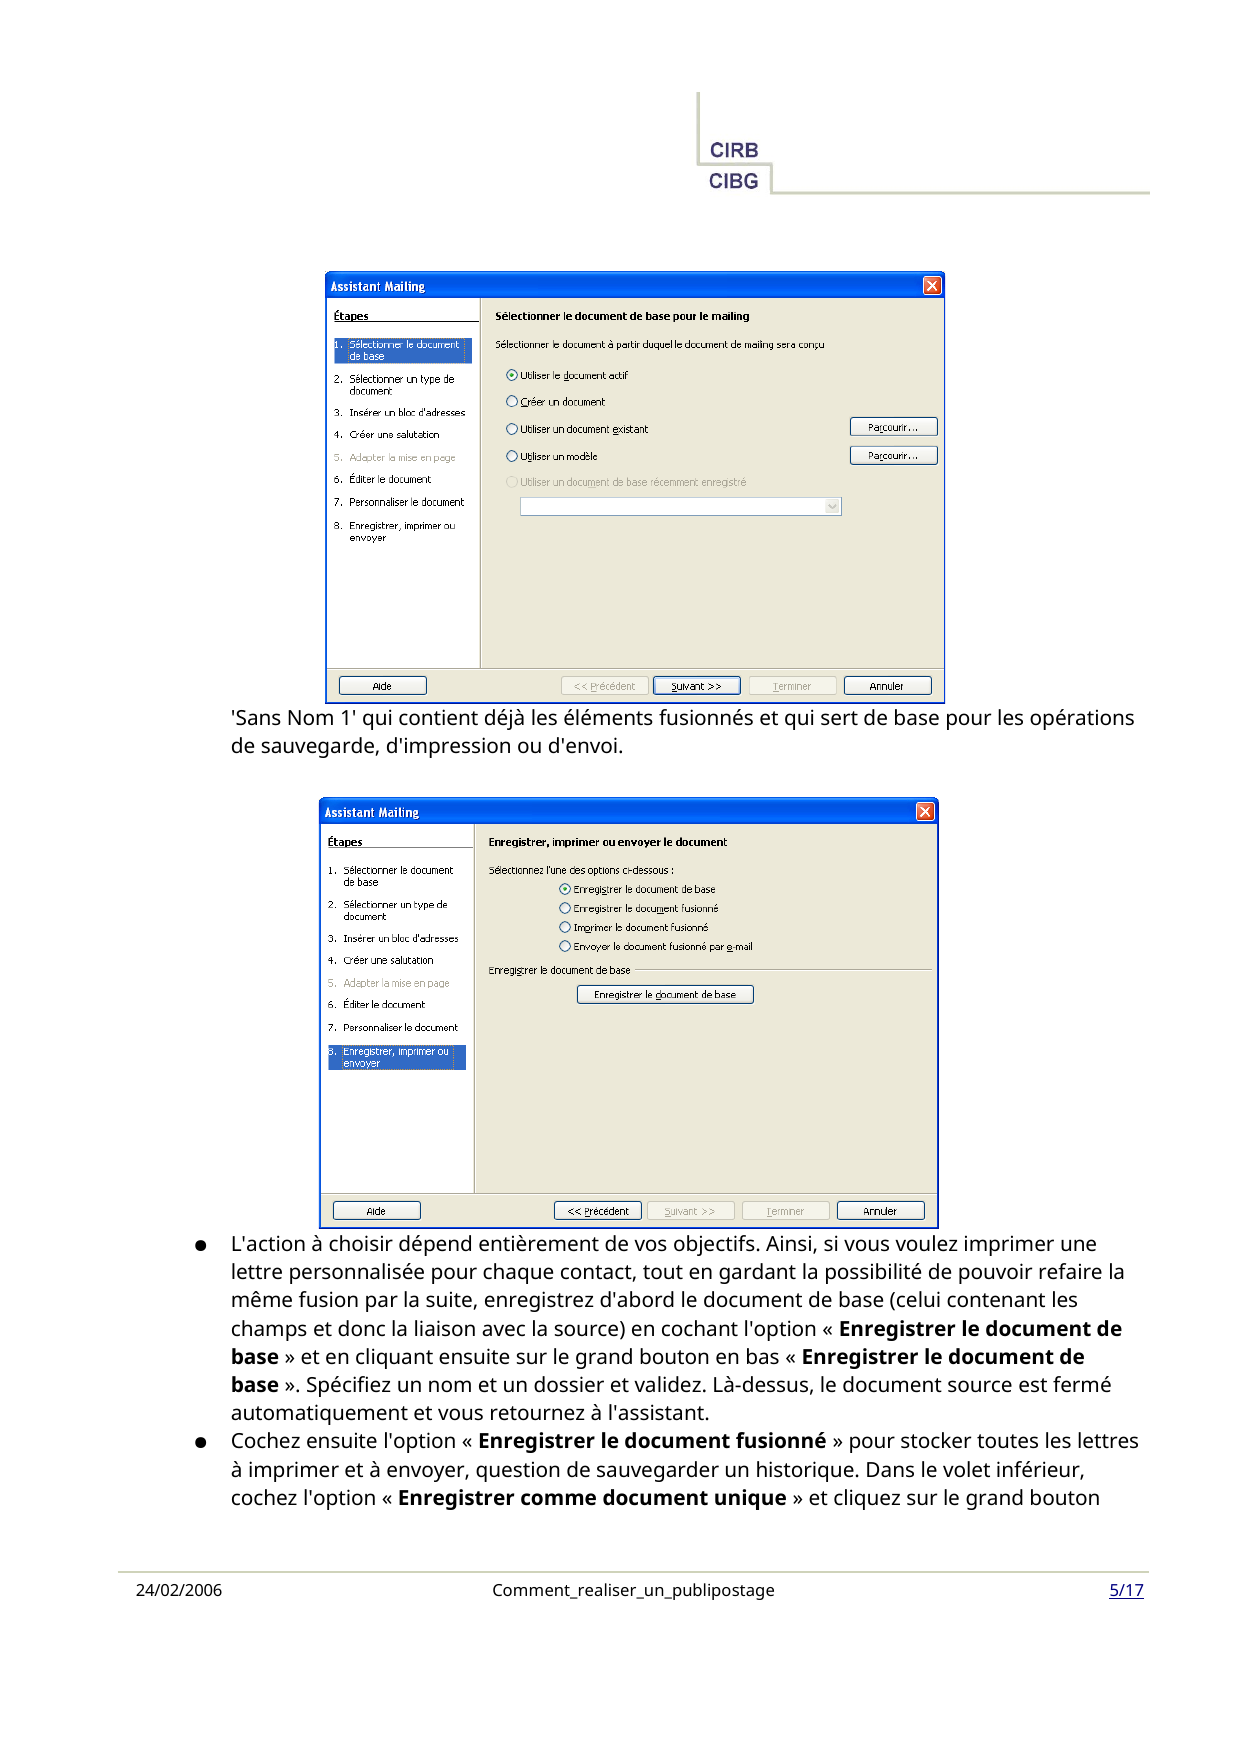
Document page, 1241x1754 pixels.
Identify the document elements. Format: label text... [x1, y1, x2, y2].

list L'action à choisir dépend entièrement de vos objectifs. Ainsi, si vous voulez imprimer une lettre personnalisée pour chaque contact, tout en gardant la possibilité de pouvoir refaire la même fusion par la suite, enregistrez d'abord le document de base (celui contenant les champs et donc la liaison avec la source) en cochant l'option « Enregistrer le document de base » et en cliquant ensuite sur le grand bouton en bas « Enregistrer le document de base ». Spécifiez un nom et un dossier et validez. Là-dessus, le document source est fermé automatiquement et vous retournez à l'assistant. [193, 788, 1152, 1427]
picture [318, 797, 939, 1229]
list Cochez ensuite l'option « Enregistrer le document fusionné » pour stocker toutes les lettres à imprimer et à envoyer, question de sauvegarder un historique. Dans le volet inférieur, cochez l'option « Enregistrer comme document unique » et cliquez sur le grand bouton [193, 1427, 1152, 1511]
picture [325, 271, 946, 704]
list 'Sans Nom 1' qui contient déjà les éléments fusionnés et qui sert de base pour les opérations de sauvegarde, d'impression ou d'envoi. [193, 271, 1152, 760]
picture [609, 92, 1150, 214]
